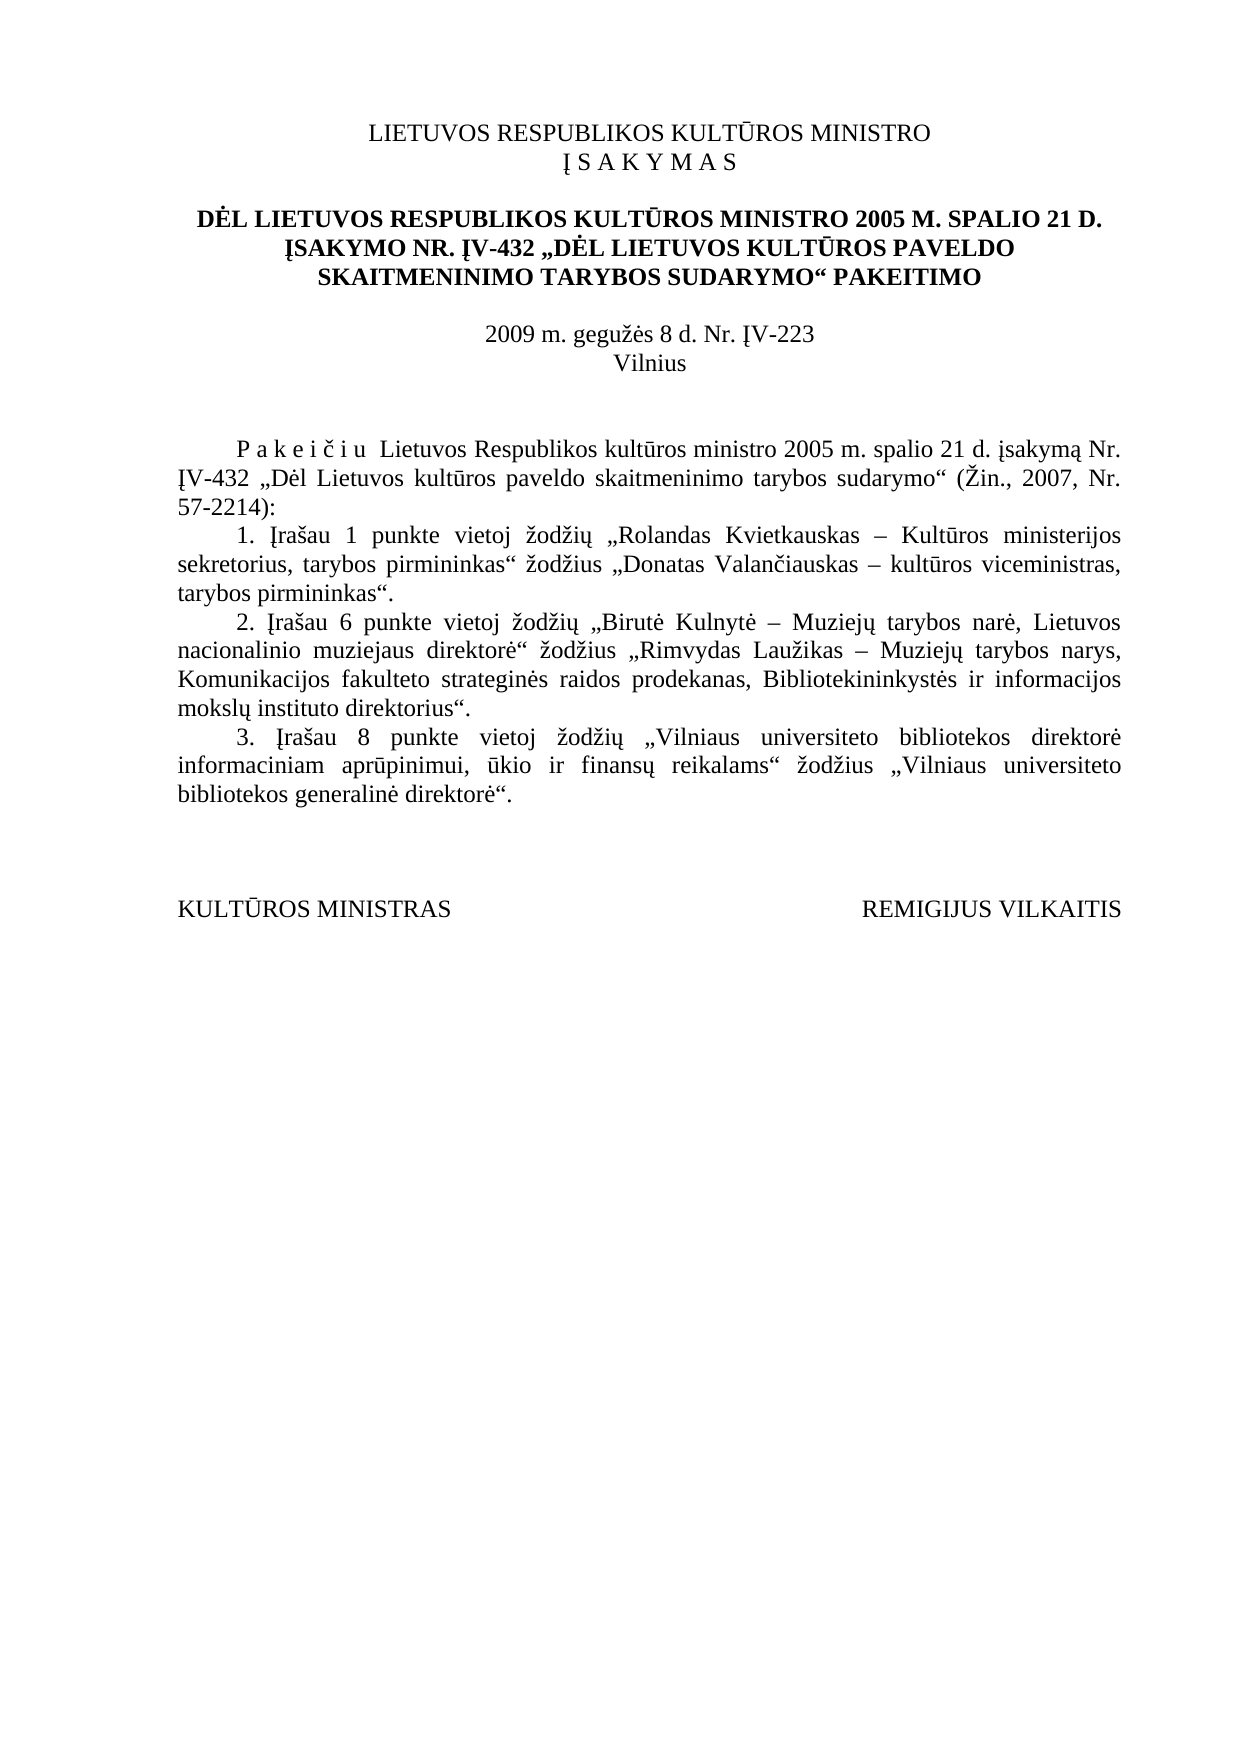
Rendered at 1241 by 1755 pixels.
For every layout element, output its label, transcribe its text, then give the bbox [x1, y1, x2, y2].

text KULTŪROS MINISTRAS REMIGIJUS VILKAITIS [177, 894, 1122, 923]
text DĖL LIETUVOS RESPUBLIKOS KULTŪROS MINISTRO 2005 M. SPALIO 21 D. ĮSAKYMO NR. ĮV-432 „DĖL LIETUVOS KULTŪROS PAVELDO SKAITMENINIMO TARYBOS SUDARYMO“ PAKEITIMO [177, 204, 1122, 291]
text 2009 m. gegužės 8 d. Nr. ĮV-223 [177, 319, 1122, 348]
text Vilnius [177, 348, 1122, 377]
text 2. Įrašau 6 punkte vietoj žodžių „Birutė Kulnytė – Muziejų tarybos narė, Lietuvos nacionalinio muziejaus direktorė“ žodžius „Rimvydas Laužikas – Muziejų tarybos narys, Komunikacijos fakulteto strateginės raidos prodekanas, Bibliotekininkystės ir informacijos mokslų instituto direktorius“. [177, 607, 1122, 722]
text 3. Įrašau 8 punkte vietoj žodžių „Vilniaus universiteto bibliotekos direktorė informaciniam aprūpinimui, ūkio ir finansų reikalams“ žodžius „Vilniaus universiteto bibliotekos generalinė direktorė“. [177, 722, 1122, 808]
text Pakeičiu Lietuvos Respublikos kultūros ministro 2005 m. spalio 21 d. įsakymą Nr. ĮV-432 „Dėl Lietuvos kultūros paveldo skaitmeninimo tarybos sudarymo“ (Žin., 2007, Nr. 57-2214): [177, 434, 1122, 521]
text ĮSAKYMAS [177, 147, 1122, 176]
text LIETUVOS RESPUBLIKOS KULTŪROS MINISTRO [177, 118, 1122, 147]
text 1. Įrašau 1 punkte vietoj žodžių „Rolandas Kvietkauskas – Kultūros ministerijos sekretorius, tarybos pirmininkas“ žodžius „Donatas Valančiauskas – kultūros viceministras, tarybos pirmininkas“. [177, 521, 1122, 607]
